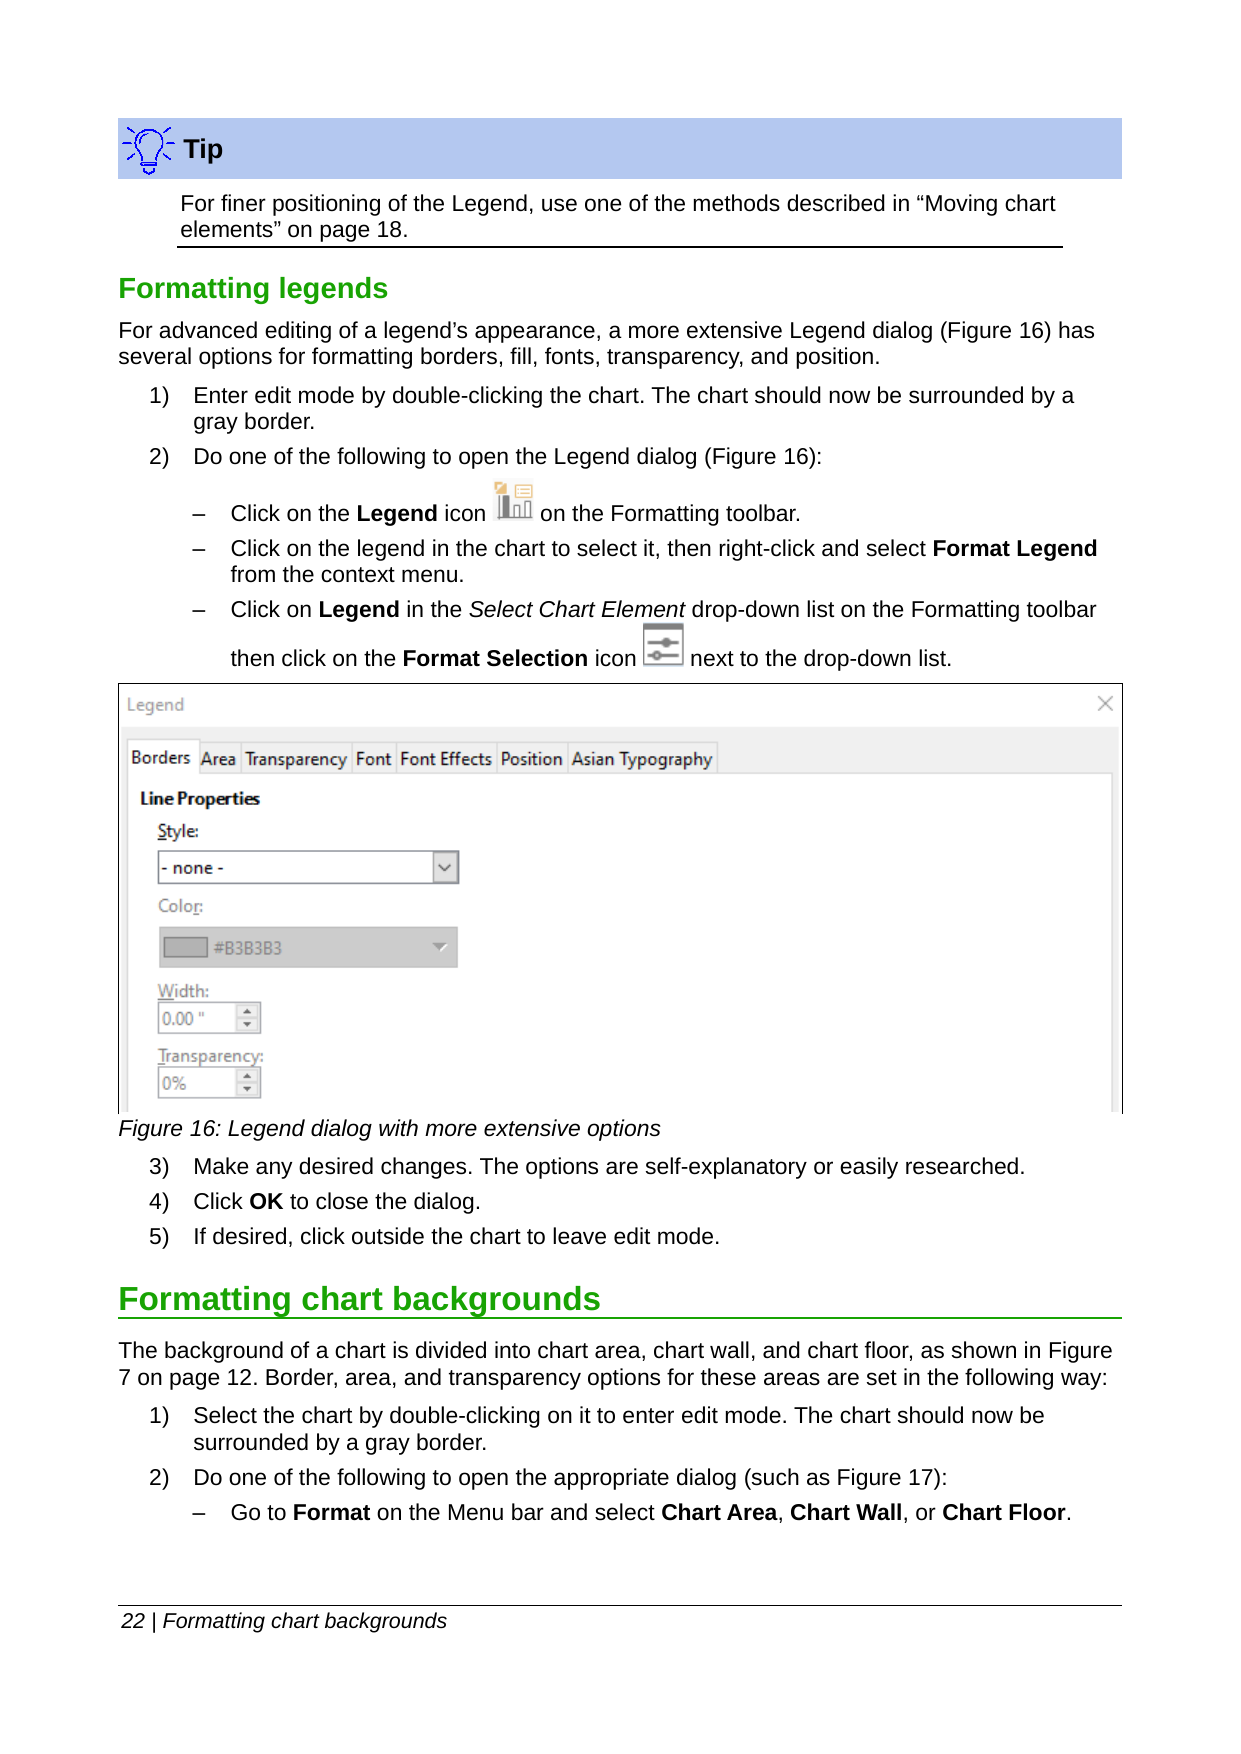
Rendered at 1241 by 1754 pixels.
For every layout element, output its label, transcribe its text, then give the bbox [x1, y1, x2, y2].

list Click on Legend in the Select Chart Element drop-down list on the Formatting toolbar then click on the Format Selection icon next to the drop-down list. [192, 596, 1122, 671]
picture [492, 478, 534, 521]
text The background of a chart is divided into chart area, chart wall, and chart floor, as shown in Figure 7 on page 12. Border, area, and transparency options for these areas are set in the following way: [118, 1337, 1122, 1390]
list Make any desired changes. The options are self-explanatory or easily researched. [169, 1153, 1122, 1179]
text Figure 16: Legend dialog with more extensive options [118, 684, 1122, 1141]
list Enter edit mode by double-clicking the chart. The chart should now be surrounded by a gray border. [169, 382, 1122, 434]
picture [121, 686, 1119, 1112]
subtitle Formatting chart backgrounds [118, 1279, 1122, 1317]
picture [643, 622, 684, 667]
text For finer positioning of the Legend, use one of the methods described in “Moving chart elements” on page 18. [177, 187, 1063, 246]
list For advanced editing of a legend’s appearance, a more extensive Legend dialog (Figure 16) has several options for formatting borders, fill, fonts, transparency, and position. [118, 317, 1122, 369]
picture [119, 119, 179, 179]
subtitle Tip [118, 118, 1122, 179]
list Click OK to close the dialog. [169, 1188, 1122, 1214]
subtitle Formatting legends [118, 271, 1122, 305]
list Click on the Legend icon on the Formatting toolbar. [192, 478, 1122, 526]
list Do one of the following to open the Legend dialog (Figure 16): [169, 443, 1122, 470]
list Go to Format on the Menu bar and select Chart Area, Chart Wall, or Chart Floor. [192, 1499, 1122, 1526]
list If desired, click outside the chart to leave edit mode. [169, 1223, 1122, 1249]
list Click on the legend in the chart to select it, then right-click and select Format Legend from the context menu. [192, 535, 1122, 587]
list Select the chart by double-clicking on it to enter edit mode. The chart should now be surrounded by a gray border. [169, 1402, 1122, 1455]
list Do one of the following to open the appropriate dialog (such as Figure 17): [169, 1464, 1122, 1490]
